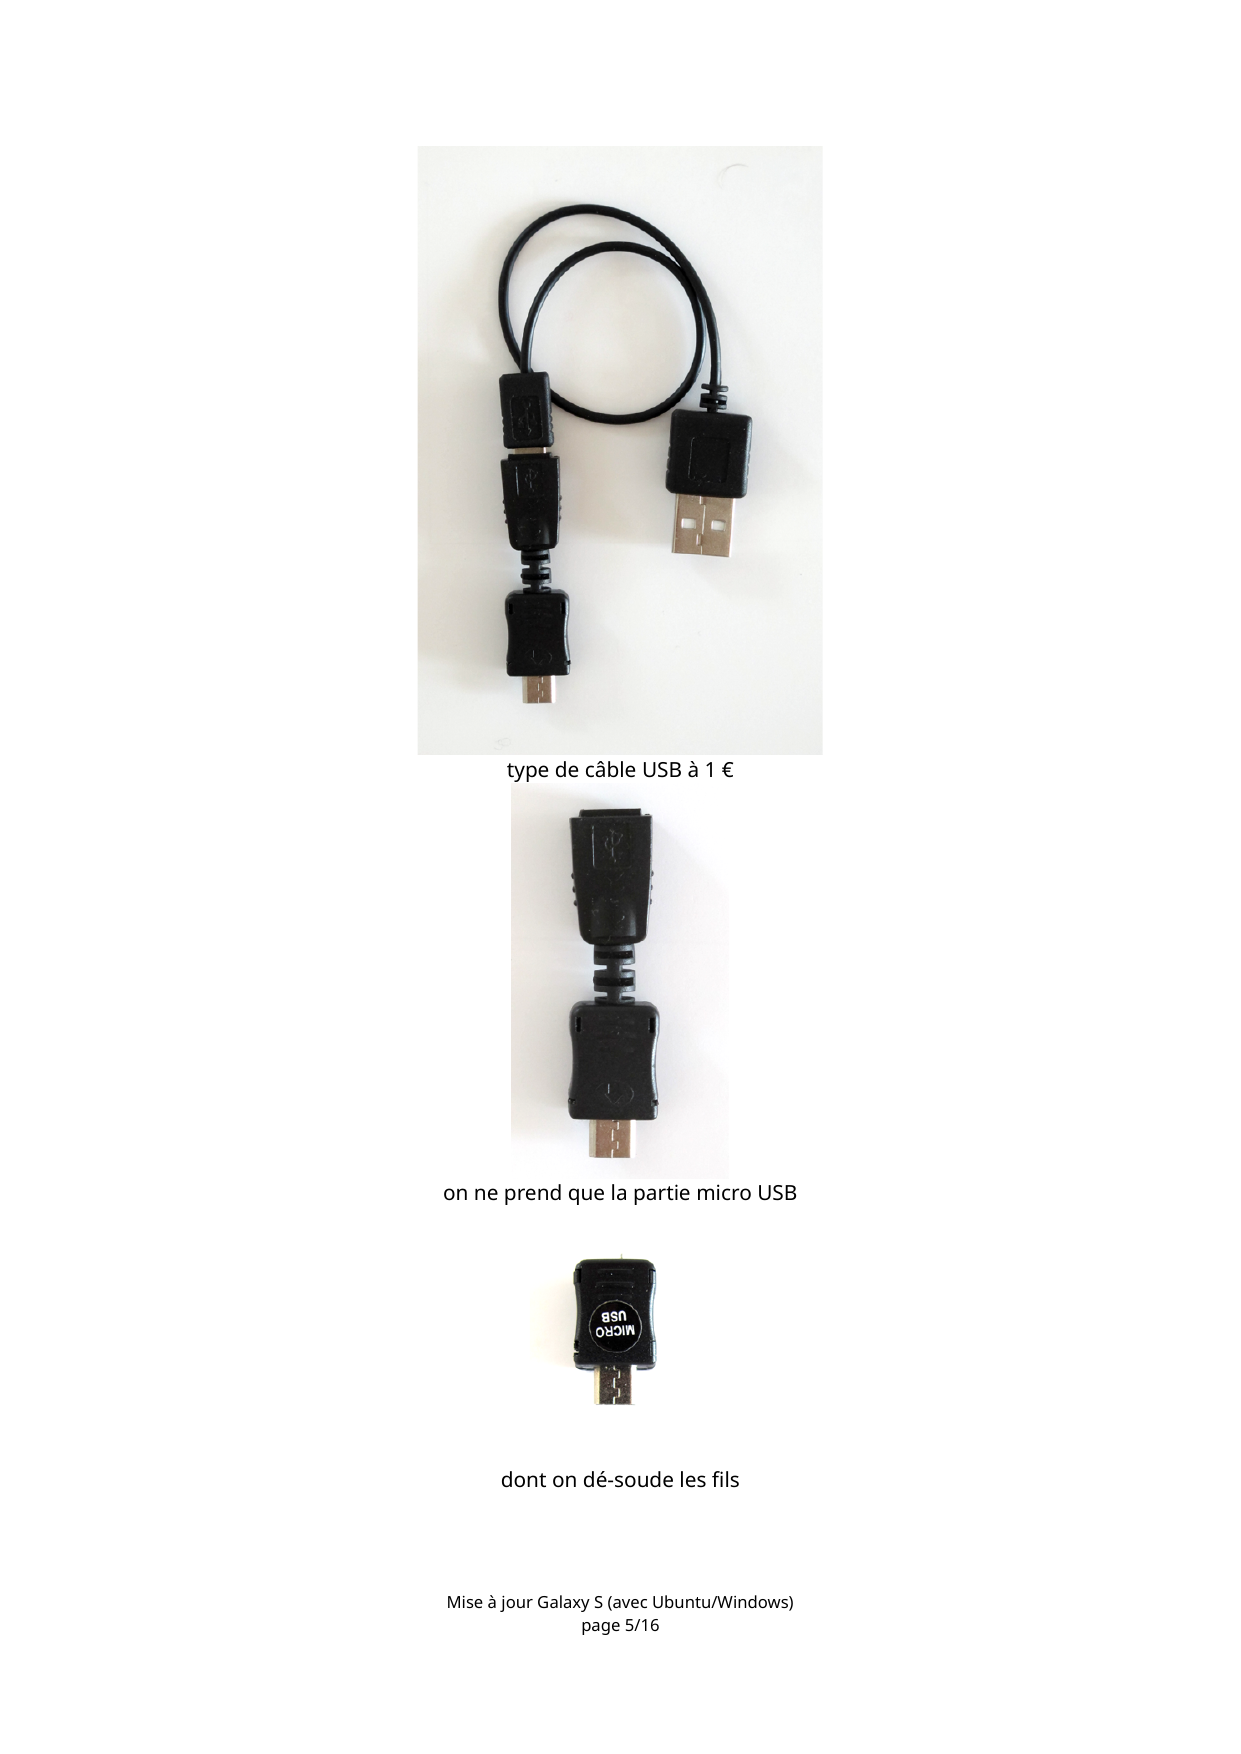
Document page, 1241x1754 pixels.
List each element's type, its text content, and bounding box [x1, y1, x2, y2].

text on ne prend que la partie micro USB [118, 783, 1122, 1207]
text type de câble USB à 1 € [118, 147, 1122, 783]
text dont on dé-soude les fils [118, 1207, 1122, 1493]
